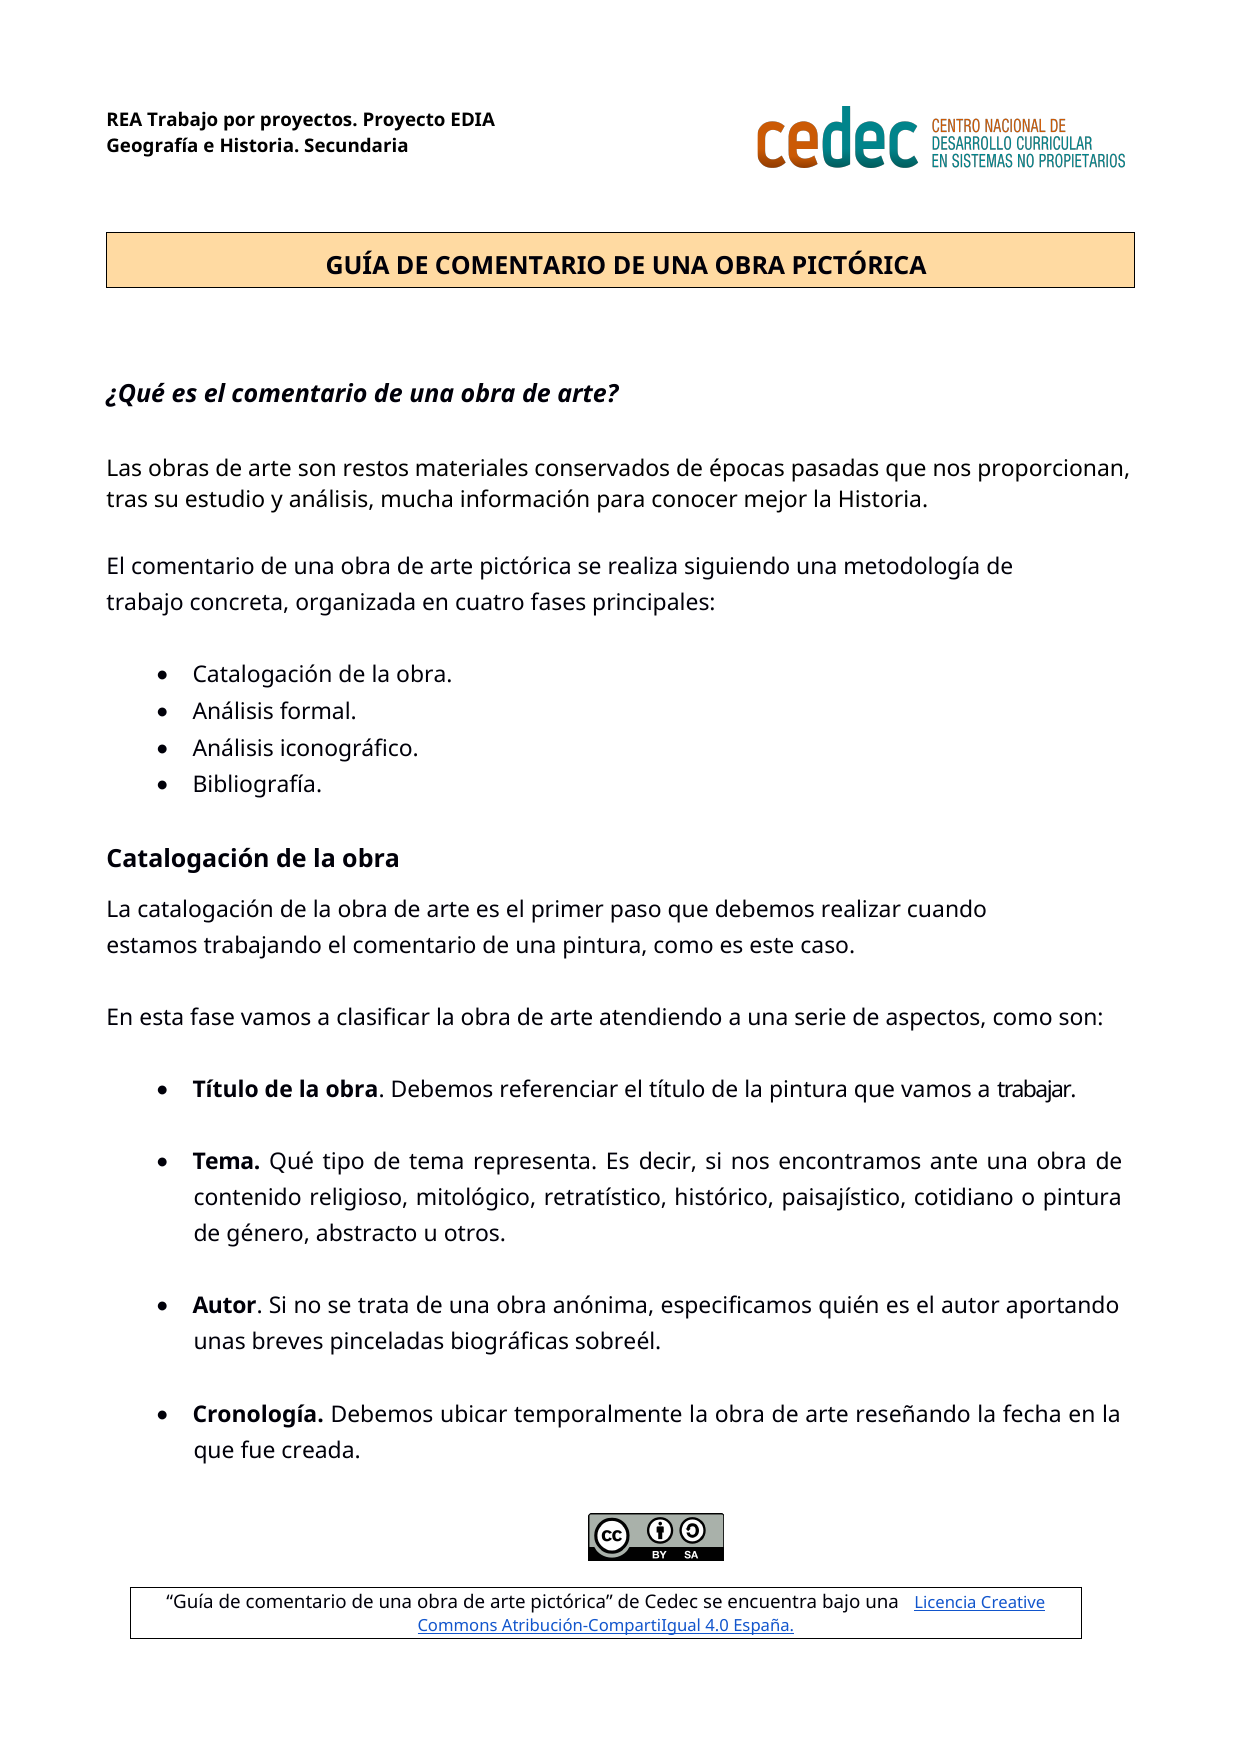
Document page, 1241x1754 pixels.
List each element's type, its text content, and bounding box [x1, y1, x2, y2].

list Análisis iconográfico. [156, 732, 1134, 763]
picture [588, 1513, 724, 1561]
list Autor. Si no se trata de una obra anónima, especificamos quién es el autor aportando unas breves pinceladas biográficas sobreél. [156, 1289, 1121, 1356]
subtitle Catalogación de la obra [106, 841, 1134, 875]
text En esta fase vamos a clasificar la obra de arte atendiendo a una serie de aspectos, como son: [106, 1001, 1134, 1032]
text Las obras de arte son restos materiales conservados de épocas pasadas que nos proporcionan, tras su estudio y análisis, mucha información para conocer mejor la Historia. [106, 452, 1134, 514]
text La catalogación de la obra de arte es el primer paso que debemos realizar cuando estamos trabajando el comentario de una pintura, como es este caso. [106, 893, 1022, 960]
list Análisis formal. [156, 695, 1134, 726]
list Bibliografía. [156, 768, 1134, 799]
table_header GUÍA DE COMENTARIO DE UNA OBRA PICTÓRICA [107, 233, 1134, 287]
picture [757, 106, 1125, 168]
text El comentario de una obra de arte pictórica se realiza siguiendo una metodología de trabajo concreta, organizada en cuatro fases principales: [106, 550, 1093, 617]
list Título de la obra. Debemos referenciar el título de la pintura que vamos a trabajar. [156, 1073, 1134, 1104]
list Cronología. Debemos ubicar temporalmente la obra de arte reseñando la fecha en la que fue creada. [156, 1398, 1122, 1465]
text ¿Qué es el comentario de una obra de arte? [106, 376, 1134, 410]
list Tema. Qué tipo de tema representa. Es decir, si nos encontramos ante una obra de contenido religioso, mitológico, retratístico, histórico, paisajístico, cotidiano o pintura de género, abstracto u otros. [156, 1145, 1123, 1248]
list Catalogación de la obra. [156, 658, 1134, 690]
